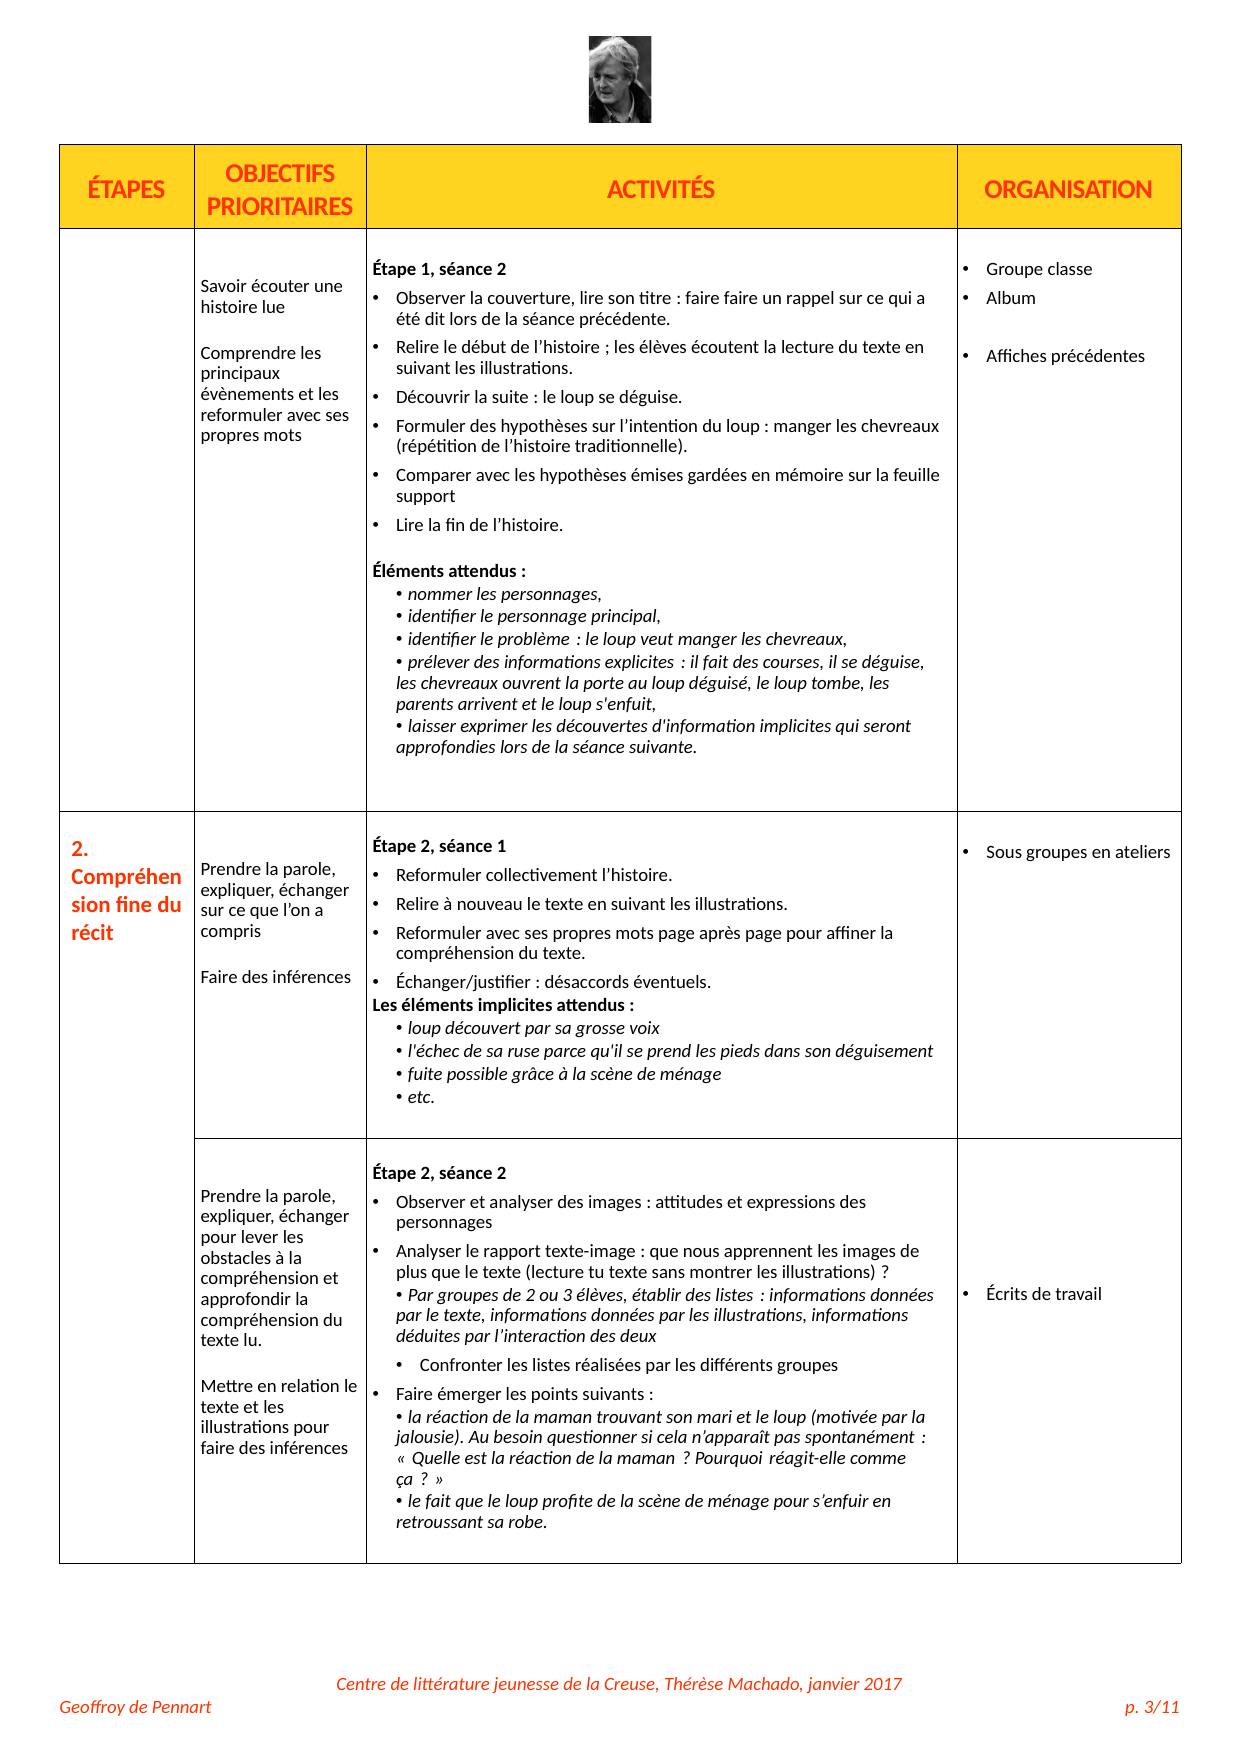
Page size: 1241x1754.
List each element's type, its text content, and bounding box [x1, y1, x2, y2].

table_header étapes [60, 145, 194, 228]
table_header Organisation [958, 145, 1181, 228]
table_cell Écrits de travail [958, 1139, 1181, 1563]
table_cell Savoir écouter une histoire lue Comprendre les principaux évènements et les reformuler avec ses propres mots [195, 229, 366, 811]
picture [588, 36, 652, 123]
table_cell Étape 1, séance 2 Observer la couverture, lire son titre : faire faire un rappel sur ce qui a été dit lors de la séance précédente. Relire le début de l’histoire ; les élèves écoutent la lecture du texte en suivant les illustrations. Découvrir la suite : le loup se déguise. Formuler des hypothèses sur l’intention du loup : manger les chevreaux (répétition de l’histoire traditionnelle). Comparer avec les hypothèses émises gardées en mémoire sur la feuille support Lire la fin de l’histoire. Éléments attendus : nommer les personnages, identifier le personnage principal, identifier le problème : le loup veut manger les chevreaux, prélever des informations explicites : il fait des courses, il se déguise, les chevreaux ouvrent la porte au loup déguisé, le loup tombe, les parents arrivent et le loup s'enfuit, laisser exprimer les découvertes d'information implicites qui seront approfondies lors de la séance suivante. [367, 229, 957, 811]
table_cell Prendre la parole, expliquer, échanger sur ce que l’on a compris Faire des inférences [195, 812, 366, 1137]
table_cell Sous groupes en ateliers [958, 812, 1181, 1137]
table_header Objectifs prioritaires [195, 145, 366, 228]
table_cell Prendre la parole, expliquer, échanger pour lever les obstacles à la compréhension et approfondir la compréhension du texte lu. Mettre en relation le texte et les illustrations pour faire des inférences [195, 1139, 366, 1563]
table_header Activités [367, 145, 957, 228]
table_cell Étape 2, séance 1 Reformuler collectivement l’histoire. Relire à nouveau le texte en suivant les illustrations. Reformuler avec ses propres mots page après page pour affiner la compréhension du texte. Échanger/justifier : désaccords éventuels. Les éléments implicites attendus : loup découvert par sa grosse voix l'échec de sa ruse parce qu'il se prend les pieds dans son déguisement fuite possible grâce à la scène de ménage etc. [367, 812, 957, 1137]
table_cell [60, 229, 194, 811]
table_cell Groupe classe Album Affiches précédentes [958, 229, 1181, 811]
table_cell Étape 2, séance 2 Observer et analyser des images : attitudes et expressions des personnages Analyser le rapport texte-image : que nous apprennent les images de plus que le texte (lecture tu texte sans montrer les illustrations) ? Par groupes de 2 ou 3 élèves, établir des listes : informations données par le texte, informations données par les illustrations, informations déduites par l’interaction des deux Confronter les listes réalisées par les différents groupes Faire émerger les points suivants : la réaction de la maman trouvant son mari et le loup (motivée par la jalousie). Au besoin questionner si cela n’apparaît pas spontanément : « Quelle est la réaction de la maman ? Pourquoi réagit-elle comme ça ? » le fait que le loup profite de la scène de ménage pour s’enfuir en retroussant sa robe. [367, 1139, 957, 1563]
table_cell 2. Compréhension fine du récit [60, 812, 194, 1563]
